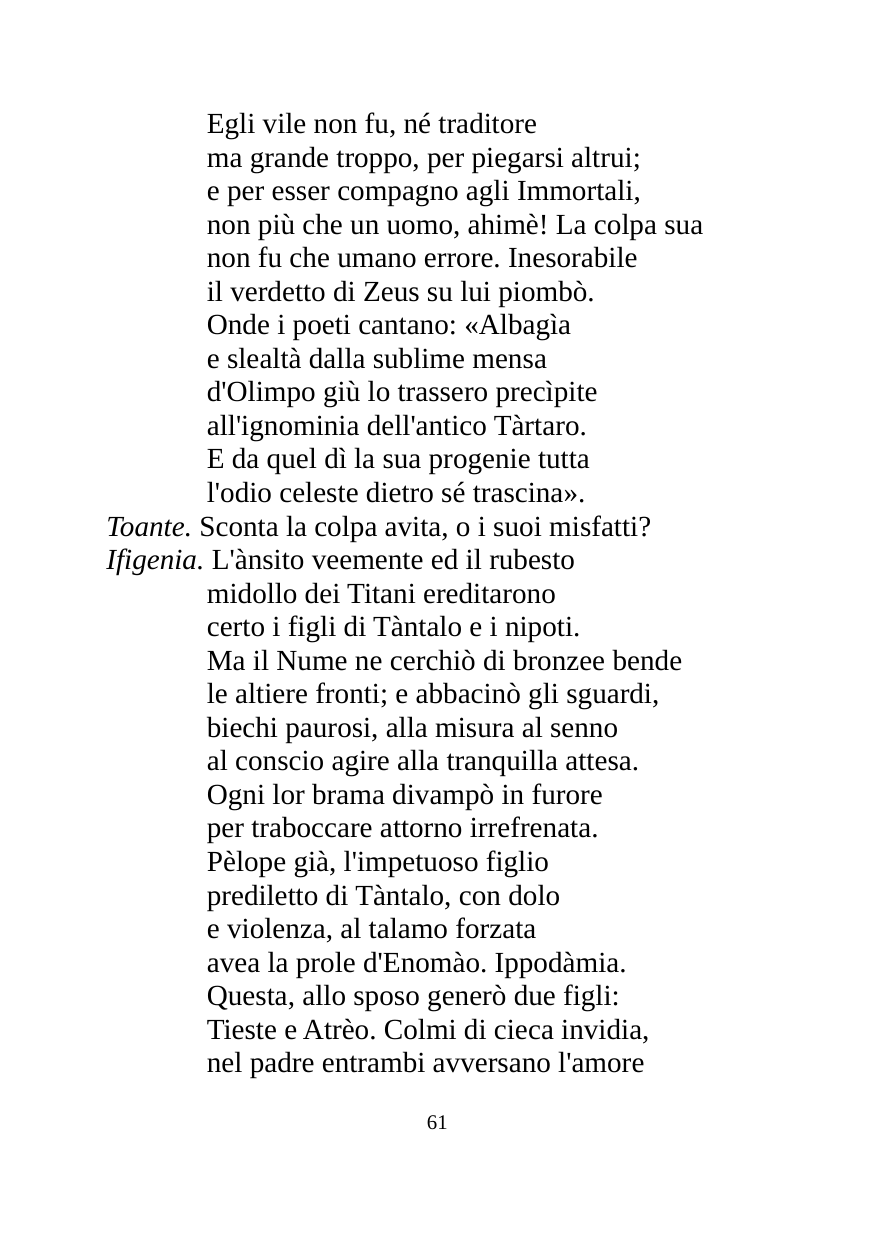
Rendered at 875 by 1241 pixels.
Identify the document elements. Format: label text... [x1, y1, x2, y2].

text Toante. Sconta la colpa avita, o i suoi misfatti? [106, 509, 768, 542]
text Egli vile non fu, né traditore ma grande troppo, per piegarsi altrui; e per esser compagno agli Immortali, non più che un uomo, ahimè! La colpa sua non fu che umano errore. Inesorabile il verdetto di Zeus su lui piombò. Onde i poeti cantano: «Albagìa e slealtà dalla sublime mensa d'Olimpo giù lo trassero precìpite all'ignominia dell'antico Tàrtaro. E da quel dì la sua progenie tutta l'odio celeste dietro sé trascina». [106, 106, 768, 509]
text Ifigenia. L'ànsito veemente ed il rubesto midollo dei Titani ereditarono certo i figli di Tàntalo e i nipoti. Ma il Nume ne cerchiò di bronzee bende le altiere fronti; e abbacinò gli sguardi, biechi paurosi, alla misura al senno al conscio agire alla tranquilla attesa. Ogni lor brama divampò in furore per traboccare attorno irrefrenata. Pèlope già, l'impetuoso figlio prediletto di Tàntalo, con dolo e violenza, al talamo forzata avea la prole d'Enomào. Ippodàmia. Questa, allo sposo generò due figli: Tieste e Atrèo. Colmi di cieca invidia, nel padre entrambi avversano l'amore [106, 542, 768, 1079]
